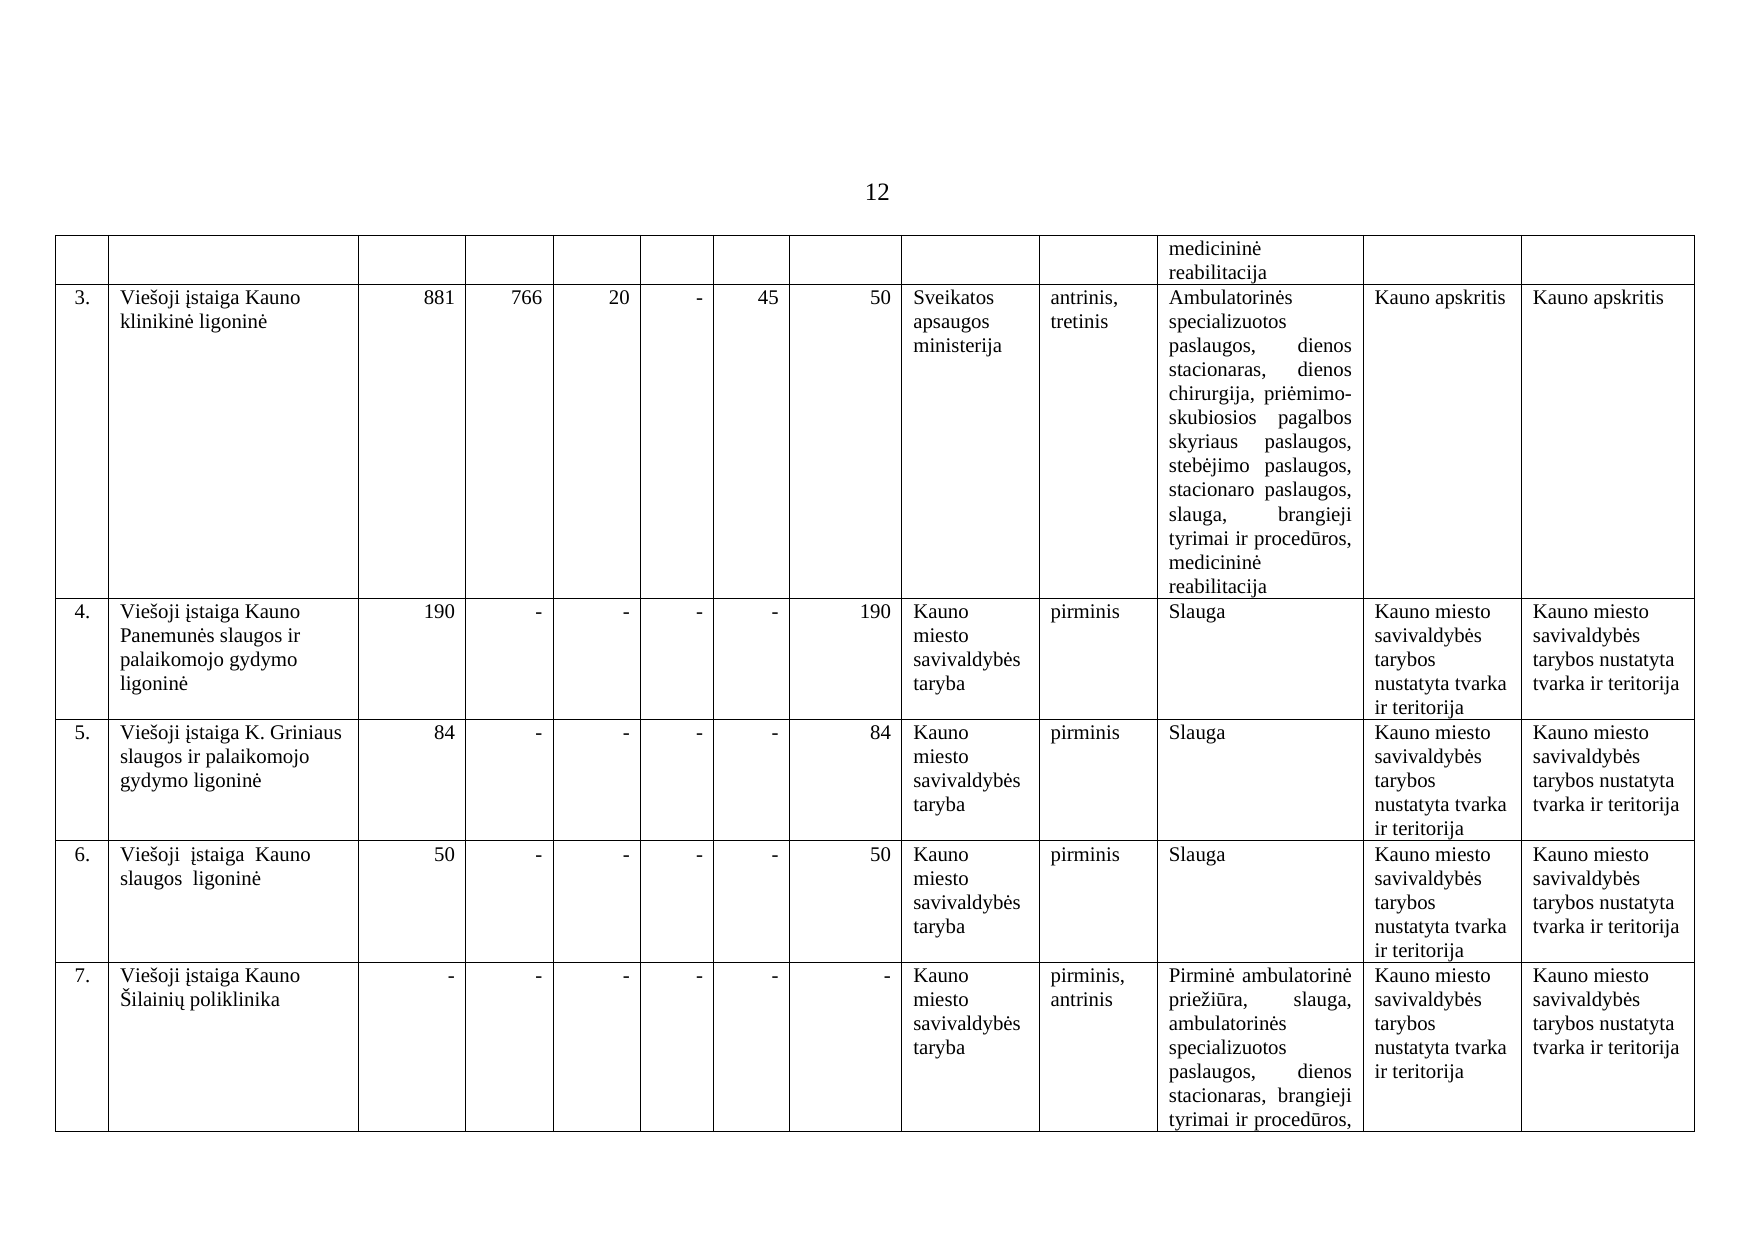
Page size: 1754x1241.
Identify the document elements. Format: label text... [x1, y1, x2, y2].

table_cell 45 [714, 285, 789, 598]
table_cell Kauno miesto savivaldybės tarybos nustatyta tvarka ir teritorija [1522, 963, 1694, 1131]
table_cell [466, 236, 553, 284]
table_cell Slauga [1158, 599, 1363, 719]
table_cell 190 [359, 599, 465, 719]
table_cell [1364, 236, 1521, 284]
table_cell - [641, 963, 713, 1131]
table_cell Kauno apskritis [1522, 285, 1694, 598]
table_cell 50 [790, 841, 901, 962]
table_cell medicininė reabilitacija [1158, 236, 1363, 284]
table_cell [554, 236, 640, 284]
table_cell [56, 236, 108, 284]
table_cell [641, 236, 713, 284]
table_cell [1522, 236, 1694, 284]
table_cell - [641, 841, 713, 962]
table_cell Viešoji įstaiga Kauno Panemunės slaugos ir palaikomojo gydymo ligoninė [109, 599, 358, 719]
table_cell - [466, 963, 553, 1131]
table_cell - [359, 963, 465, 1131]
table_cell Kauno miesto savivaldybės tarybos nustatyta tvarka ir teritorija [1522, 841, 1694, 962]
table_cell - [714, 841, 789, 962]
table_cell Viešoji įstaiga Kauno klinikinė ligoninė [109, 285, 358, 598]
table_cell antrinis, tretinis [1040, 285, 1157, 598]
table_cell 84 [790, 720, 901, 840]
table_cell Viešoji įstaiga K. Griniaus slaugos ir palaikomojo gydymo ligoninė [109, 720, 358, 840]
table_cell 881 [359, 285, 465, 598]
table_cell Viešoji įstaiga Kauno Šilainių poliklinika [109, 963, 358, 1131]
table_cell pirminis, antrinis [1040, 963, 1157, 1131]
table_cell Kauno miesto savivaldybės taryba [902, 963, 1039, 1131]
table_cell Ambulatorinės specializuotos paslaugos, dienos stacionaras, dienos chirurgija, priėmimo-skubiosios pagalbos skyriaus paslaugos, stebėjimo paslaugos, stacionaro paslaugos, slauga, brangieji tyrimai ir procedūros, medicininė reabilitacija [1158, 285, 1363, 598]
table_cell Kauno apskritis [1364, 285, 1521, 598]
table_cell [1040, 236, 1157, 284]
table_cell 20 [554, 285, 640, 598]
table_cell Sveikatos apsaugos ministerija [902, 285, 1039, 598]
table_cell Kauno miesto savivaldybės tarybos nustatyta tvarka ir teritorija [1364, 963, 1521, 1131]
table_cell Pirminė ambulatorinė priežiūra, slauga, ambulatorinės specializuotos paslaugos, dienos stacionaras, brangieji tyrimai ir procedūros, [1158, 963, 1363, 1131]
table_cell [790, 236, 901, 284]
table_cell - [554, 599, 640, 719]
table_cell - [466, 599, 553, 719]
table_cell pirminis [1040, 841, 1157, 962]
table_cell Kauno miesto savivaldybės tarybos nustatyta tvarka ir teritorija [1364, 841, 1521, 962]
table_cell 766 [466, 285, 553, 598]
table_cell Kauno miesto savivaldybės tarybos nustatyta tvarka ir teritorija [1522, 599, 1694, 719]
table_cell 50 [790, 285, 901, 598]
table_cell - [641, 285, 713, 598]
table_cell - [714, 720, 789, 840]
table_cell 50 [359, 841, 465, 962]
table_cell pirminis [1040, 720, 1157, 840]
table_cell - [641, 720, 713, 840]
table_cell - [641, 599, 713, 719]
table_cell - [714, 963, 789, 1131]
table_cell - [554, 720, 640, 840]
table_cell - [714, 599, 789, 719]
table_cell Slauga [1158, 720, 1363, 840]
table_cell [902, 236, 1039, 284]
table_cell - [790, 963, 901, 1131]
table_cell - [466, 841, 553, 962]
table_cell 7. [56, 963, 108, 1131]
table_cell 84 [359, 720, 465, 840]
table_cell Slauga [1158, 841, 1363, 962]
table_cell Kauno miesto savivaldybės taryba [902, 599, 1039, 719]
table_cell [359, 236, 465, 284]
table_cell Kauno miesto savivaldybės tarybos nustatyta tvarka ir teritorija [1364, 599, 1521, 719]
table_cell 3. [56, 285, 108, 598]
table_cell 190 [790, 599, 901, 719]
table_cell Viešoji įstaiga Kauno slaugos ligoninė [109, 841, 358, 962]
table_cell [714, 236, 789, 284]
table_cell - [554, 963, 640, 1131]
table_cell Kauno miesto savivaldybės taryba [902, 720, 1039, 840]
table_cell 6. [56, 841, 108, 962]
table_cell Kauno miesto savivaldybės tarybos nustatyta tvarka ir teritorija [1522, 720, 1694, 840]
table_cell Kauno miesto savivaldybės taryba [902, 841, 1039, 962]
table_cell 5. [56, 720, 108, 840]
table_cell Kauno miesto savivaldybės tarybos nustatyta tvarka ir teritorija [1364, 720, 1521, 840]
table_cell pirminis [1040, 599, 1157, 719]
table_cell 4. [56, 599, 108, 719]
table_cell [109, 236, 358, 284]
table_cell - [466, 720, 553, 840]
table_cell - [554, 841, 640, 962]
